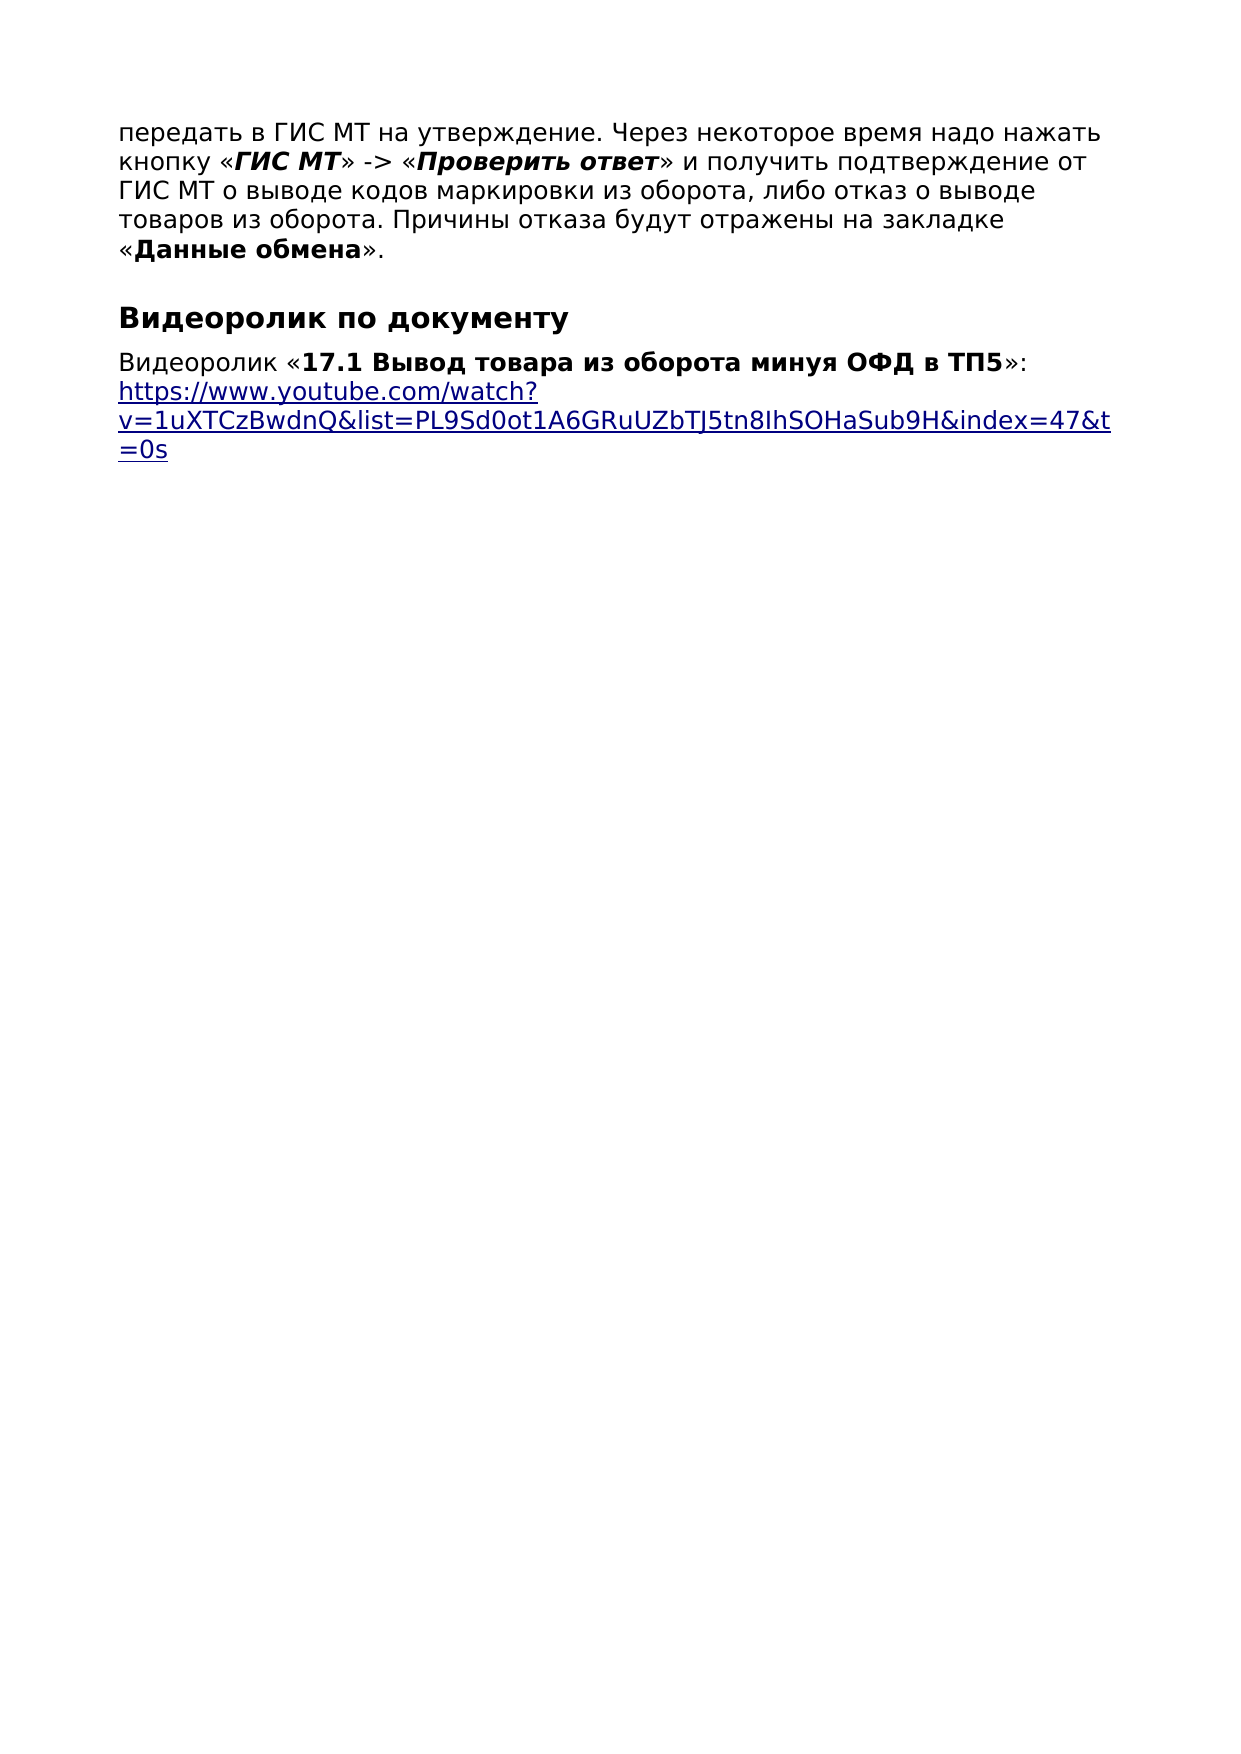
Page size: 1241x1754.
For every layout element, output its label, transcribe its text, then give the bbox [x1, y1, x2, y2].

text передать в ГИС МТ на утверждение. Через некоторое время надо нажать кнопку «ГИС МТ» -> «Проверить ответ» и получить подтверждение от ГИС МТ о выводе кодов маркировки из оборота, либо отказ о выводе товаров из оборота. Причины отказа будут отражены на закладке «Данные обмена». [118, 118, 1122, 264]
subtitle Видеоролик по документу [118, 301, 1122, 335]
text Видеоролик «17.1 Вывод товара из оборота минуя ОФД в ТП5»: https://www.youtube.com/watch?v=1uXTCzBwdnQ&list=PL9Sd0ot1A6GRuUZbTJ5tn8IhSOHaSub9H&index=47&t=0s [118, 348, 1122, 464]
